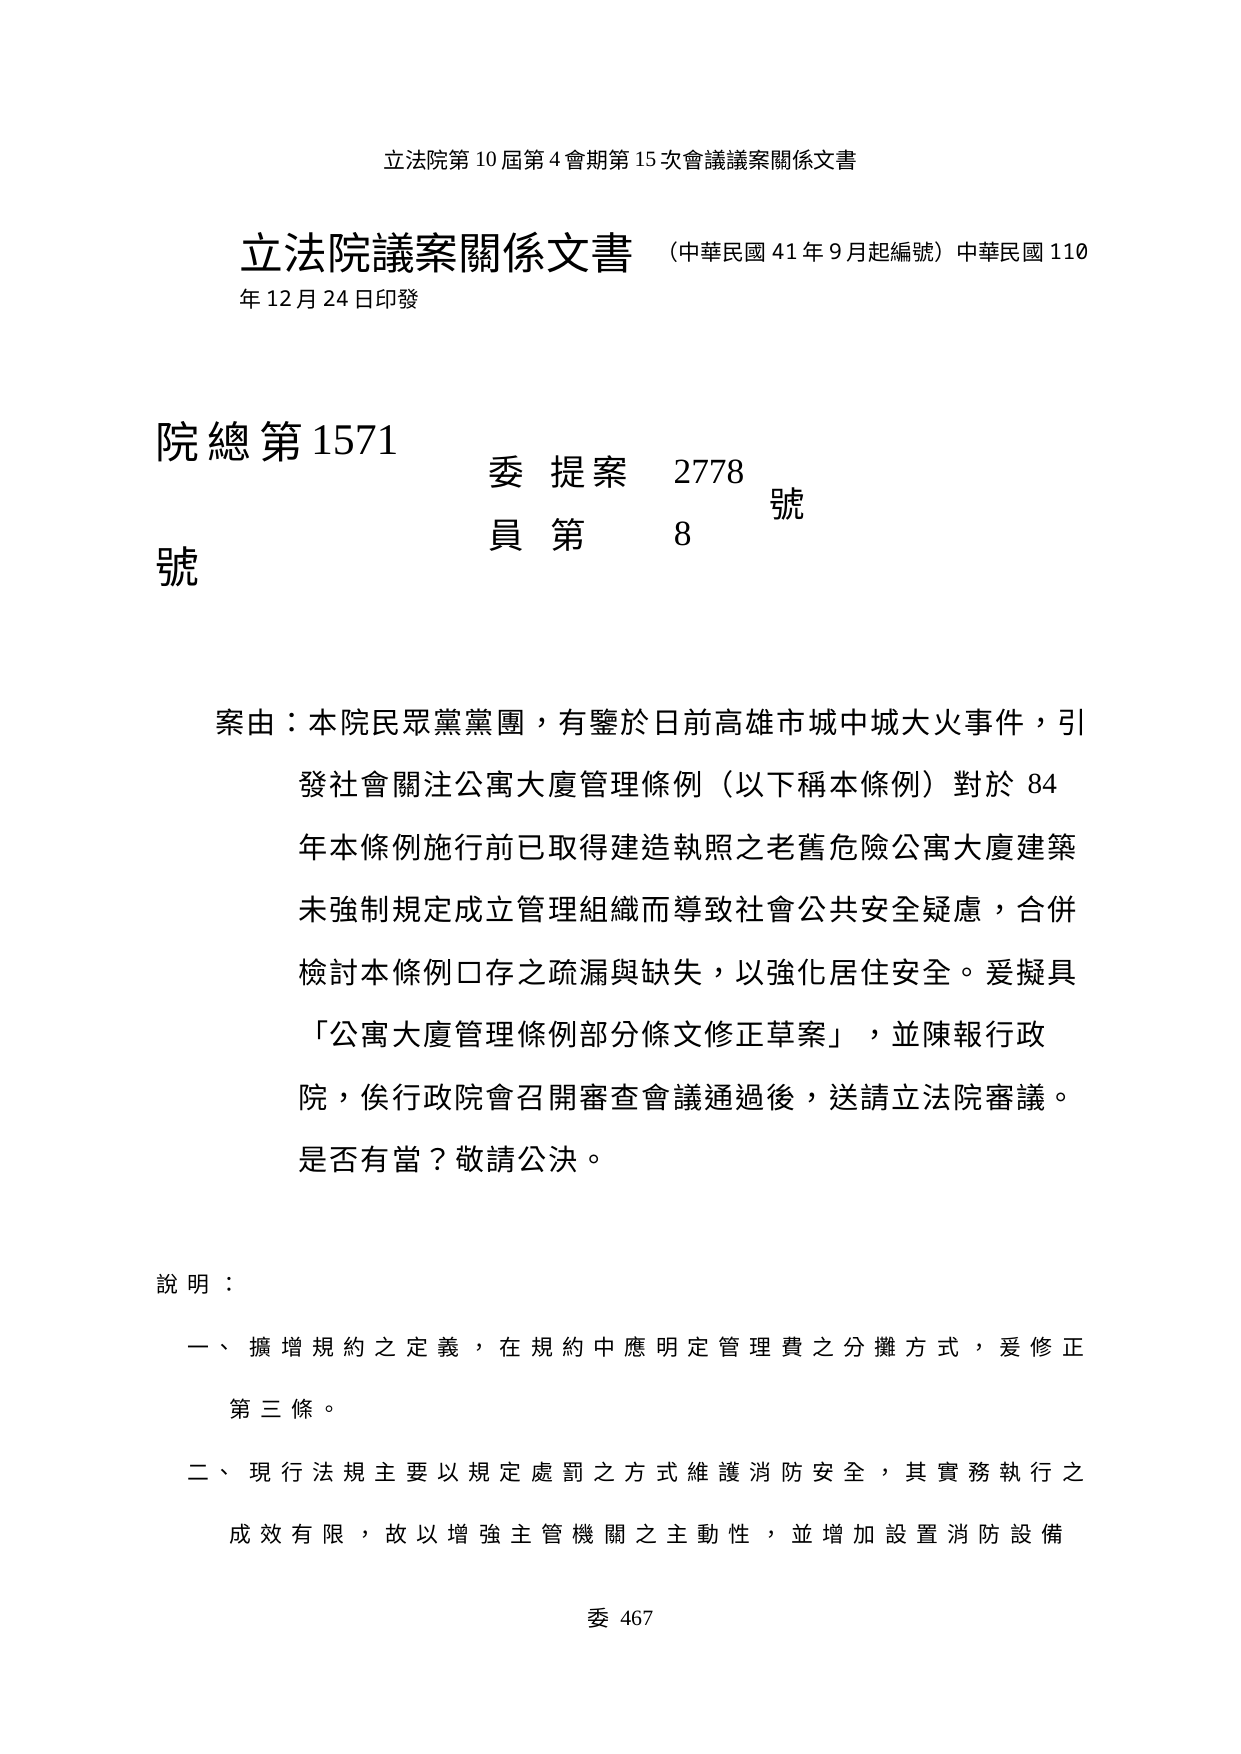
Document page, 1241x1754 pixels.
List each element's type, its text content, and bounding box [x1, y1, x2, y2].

table_header 27788 [651, 377, 763, 627]
table_header 號 [763, 377, 799, 627]
text 立法院議案關係文書 （中華民國41年9月起編號）中華民國110年12月24日印發 [239, 219, 1089, 314]
table_header 委員 [431, 377, 545, 627]
text 一、擴增規約之定義，在規約中應明定管理費之分攤方式，爰修正第三條。 [173, 1314, 1089, 1439]
table_header [804, 377, 819, 627]
text 案由：本院民眾黨黨團，有鑒於日前高雄市城中城大火事件，引發社會關注公寓大廈管理條例（以下稱本條例）對於84年本條例施行前已取得建造執照之老舊危險公寓大廈建築未強制規定成立管理組織而導致社會公共安全疑慮，合併檢討本條例存之疏漏與缺失，以強化居住安全。爰擬具「公寓大廈管理條例部分條文修正草案」，並陳報行政院，俟行政院會召開審查會議通過後，送請立法院審議。是否有當？敬請公決。 [206, 689, 1089, 1189]
table_header [800, 377, 804, 627]
text 說明： [151, 1252, 1089, 1314]
table_header 提案第 [545, 377, 651, 627]
text 二、現行法規主要以規定處罰之方式維護消防安全，其實務執行之成效有限，故以增強主管機關之主動性，並增加設置消防設備 [173, 1439, 1089, 1564]
table_header 院總第1571號 [151, 377, 431, 627]
